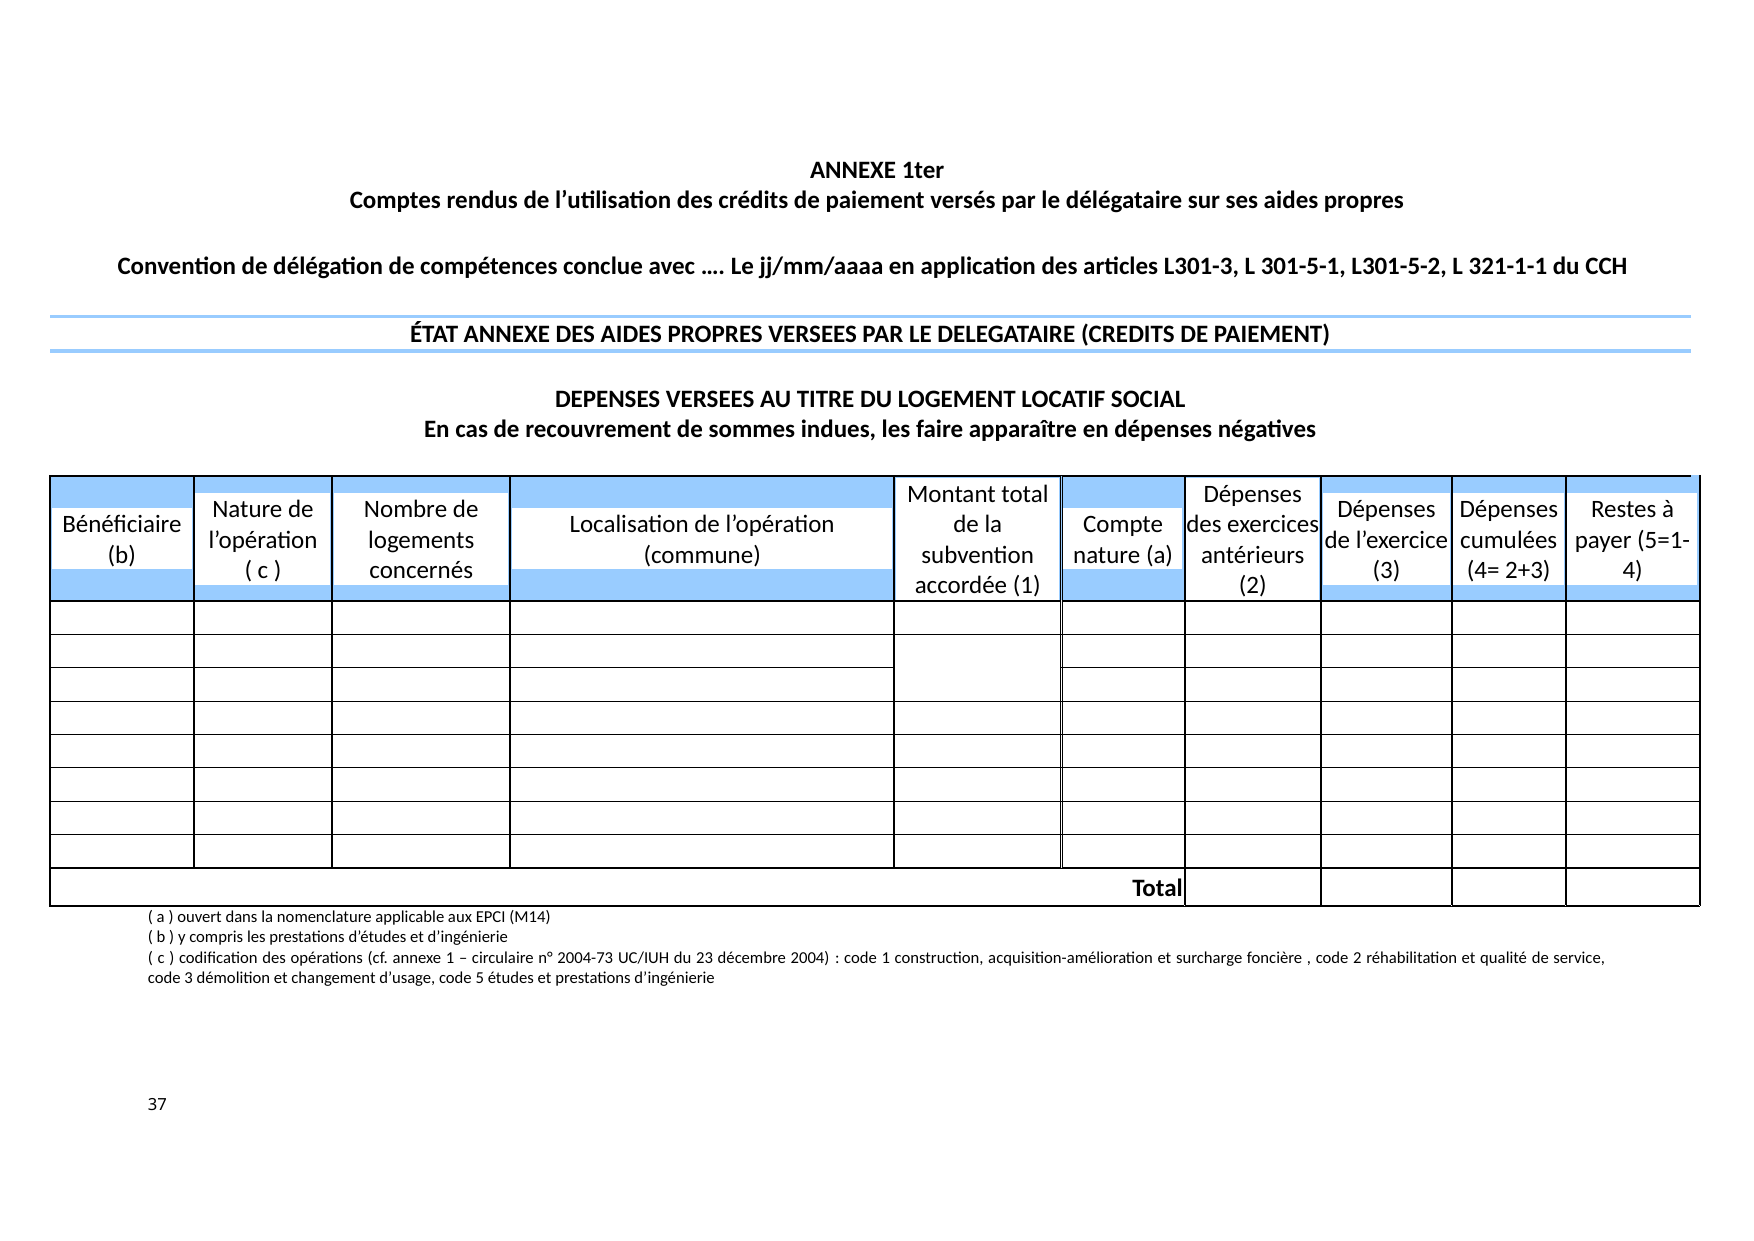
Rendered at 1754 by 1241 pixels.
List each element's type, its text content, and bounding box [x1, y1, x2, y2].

text ( b ) y compris les prestations d’études et d’ingénierie [148, 927, 1606, 947]
table_cell Nombre de logements concernés [333, 477, 509, 600]
text Comptes rendus de l’utilisation des crédits de paiement versés par le délégataire sur ses aides propres [148, 184, 1606, 215]
table_cell [1322, 869, 1451, 905]
table_cell [895, 667, 1060, 701]
text ( c ) codification des opérations (cf. annexe 1 – circulaire n° 2004-73 UC/IUH du 23 décembre 2004) : code 1 construction, acquisition-amélioration et surcharge foncière , code 2 réhabilitation et qualité de service, code 3 démolition et changement d’usage, code 5 études et prestations d’ingénierie [148, 947, 1606, 988]
table_cell ÉTAT ANNEXE DES AIDES PROPRES VERSEES PAR LE DELEGATAIRE (CREDITS DE PAIEMENT) [50, 349, 1691, 353]
table_cell Localisation de l’opération (commune) [511, 477, 893, 600]
table_cell Compte nature (a) [1063, 477, 1184, 600]
text ( a ) ouvert dans la nomenclature applicable aux EPCI (M14) [148, 907, 1606, 927]
table_cell [1186, 869, 1320, 905]
table_cell Restes à payer (5=1-4) [1567, 475, 1699, 600]
table_cell Total [51, 869, 1184, 905]
table_header [1691, 276, 1699, 284]
table_cell [1691, 444, 1699, 475]
table_cell [1567, 869, 1699, 905]
table_cell Dépenses de l’exercice (3) [1322, 477, 1451, 600]
table_cell Bénéficiaire (b) [51, 477, 193, 600]
table_cell [1691, 346, 1699, 353]
table_cell Dépenses cumulées (4= 2+3) [1453, 477, 1565, 600]
table_cell [1453, 869, 1565, 905]
table_header Convention de délégation de compétences conclue avec …. Le jj/mm/aaaa en application des articles L301-3, L 301-5-1, L301-5-2, L 321-1-1 du CCH [50, 280, 1691, 284]
table_cell Nature de l’opération ( c ) [195, 477, 331, 600]
table_cell [1691, 383, 1699, 414]
table_header Convention de délégation de compétences conclue avec …. Le jj/mm/aaaa en application des articles L301-3, L 301-5-1, L301-5-2, L 321-1-1 du CCH [50, 246, 1691, 250]
text ANNEXE 1ter [148, 154, 1606, 184]
